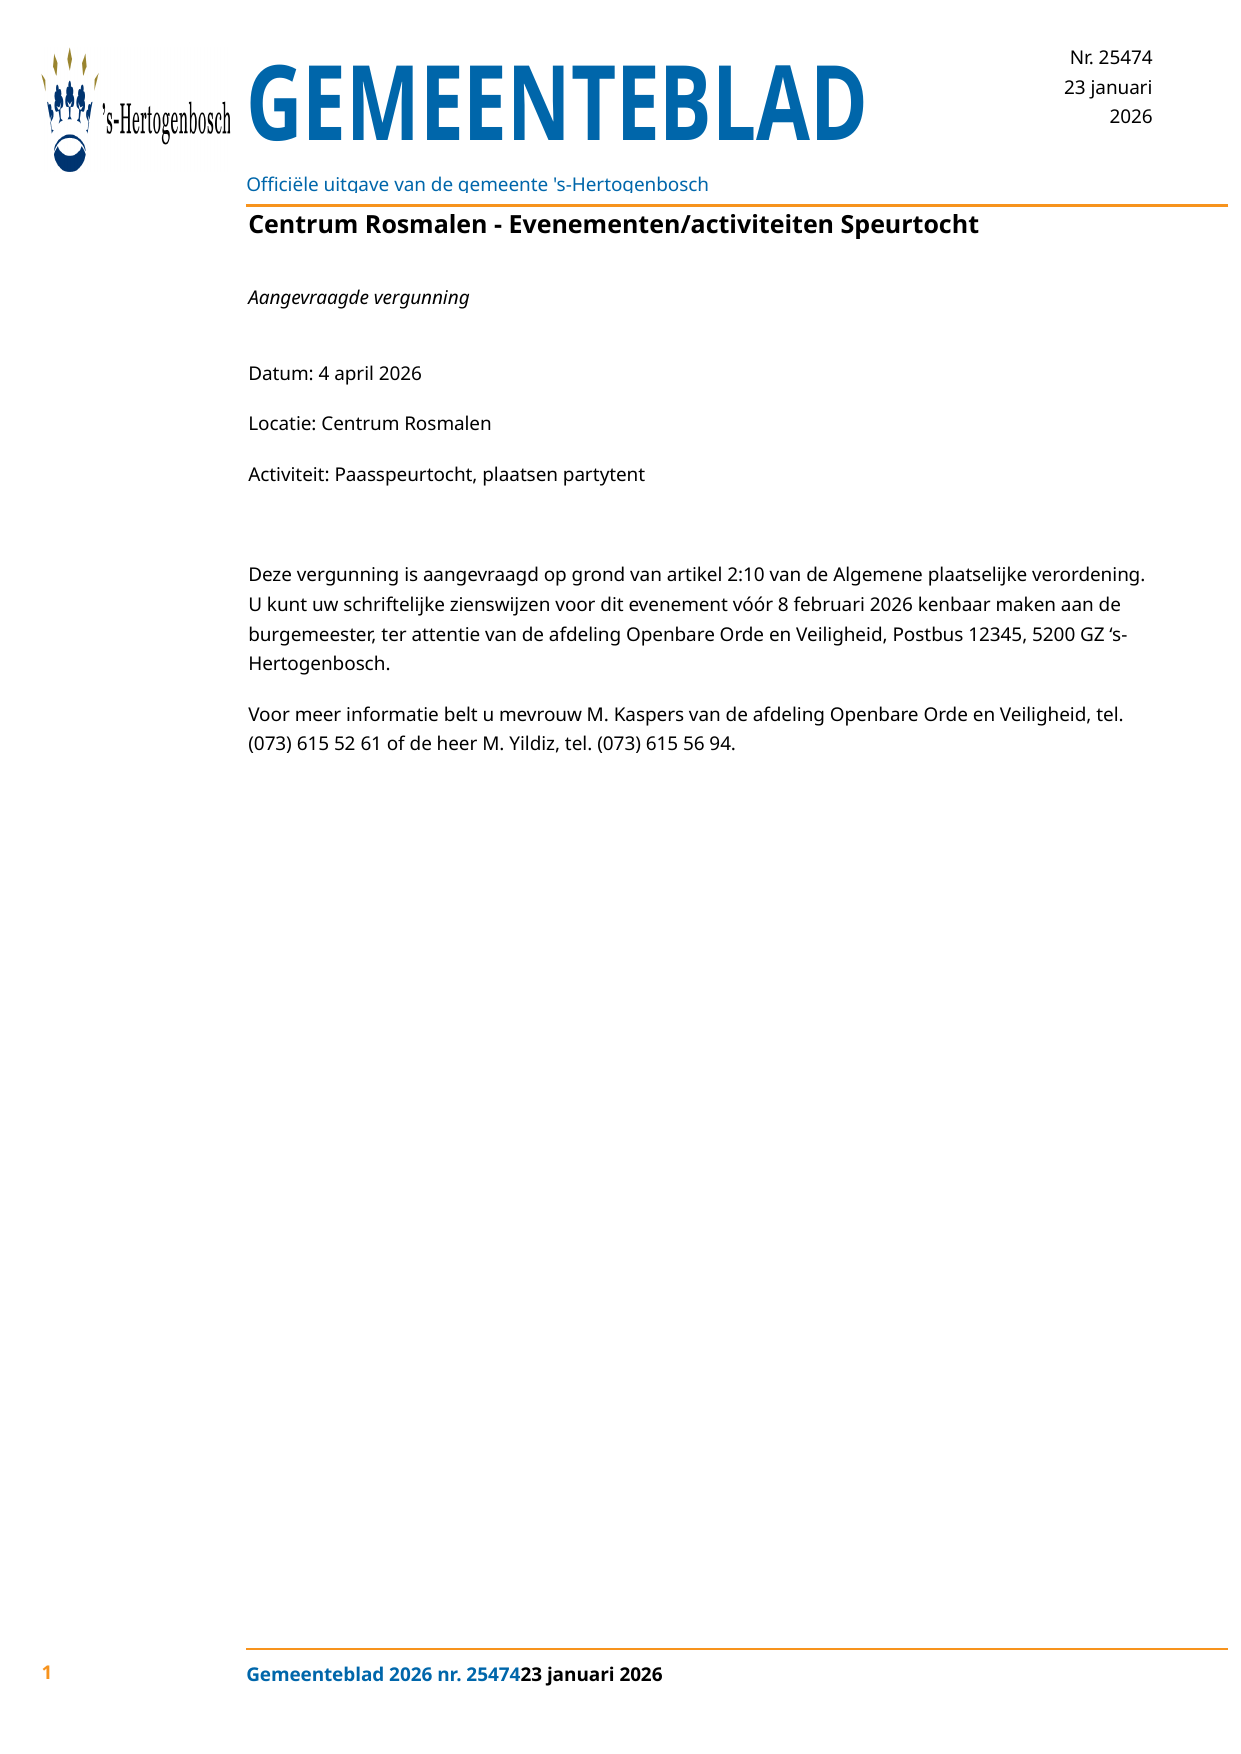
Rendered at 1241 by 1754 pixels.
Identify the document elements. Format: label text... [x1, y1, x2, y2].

text Locatie: Centrum Rosmalen [248, 410, 1152, 436]
picture [41, 47, 231, 172]
text Datum: 4 april 2026 [248, 360, 1152, 386]
text Activiteit: Paasspeurtocht, plaatsen partytent [248, 461, 1152, 487]
text Centrum Rosmalen - Evenementen/activiteiten Speurtocht [248, 207, 1152, 241]
text Deze vergunning is aangevraagd op grond van artikel 2:10 van de Algemene plaatselijke verordening. U kunt uw schriftelijke zienswijzen voor dit evenement vóór 8 februari 2026 kenbaar maken aan de burgemeester, ter attentie van de afdeling Openbare Orde en Veiligheid, Postbus 12345, 5200 GZ ‘s-Hertogenbosch. [248, 562, 1152, 676]
text Aangevraagde vergunning [248, 284, 1152, 309]
text Voor meer informatie belt u mevrouw M. Kaspers van de afdeling Openbare Orde en Veiligheid, tel. (073) 615 52 61 of de heer M. Yildiz, tel. (073) 615 56 94. [248, 701, 1152, 756]
